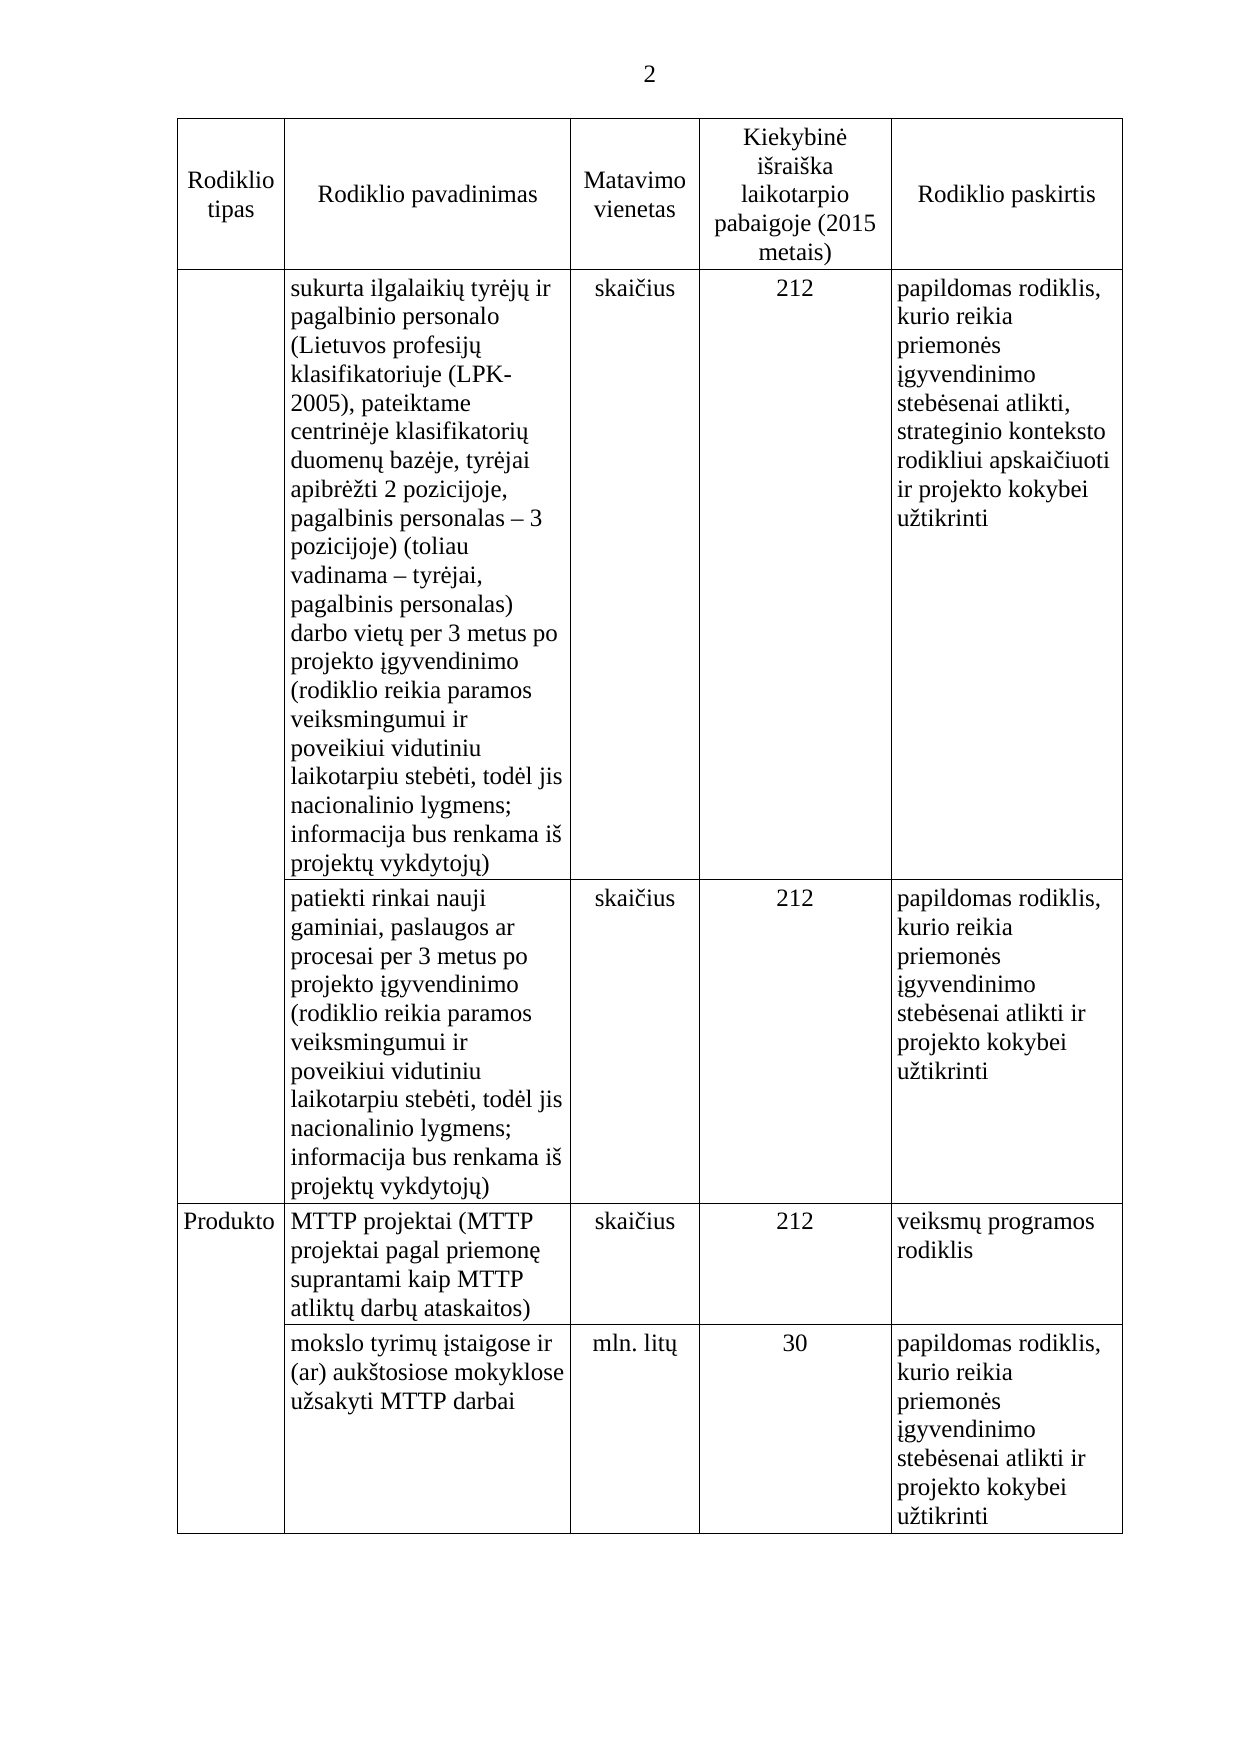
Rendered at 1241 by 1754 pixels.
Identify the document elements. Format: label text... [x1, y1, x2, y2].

table_cell MTTP projektai (MTTP projektai pagal priemonę suprantami kaip MTTP atliktų darbų ataskaitos) [285, 1204, 570, 1324]
table_header Matavimo vienetas [571, 119, 699, 269]
table_cell papildomas rodiklis, kurio reikia priemonės įgyvendinimo stebėsenai atlikti ir projekto kokybei užtikrinti [892, 880, 1122, 1202]
table_cell mln. litų [571, 1325, 699, 1532]
table_cell skaičius [571, 880, 699, 1202]
table_cell papildomas rodiklis, kurio reikia priemonės įgyvendinimo stebėsenai atlikti, strateginio konteksto rodikliui apskaičiuoti ir projekto kokybei užtikrinti [892, 270, 1122, 879]
table_cell sukurta ilgalaikių tyrėjų ir pagalbinio personalo (Lietuvos profesijų klasifikatoriuje (LPK-2005), pateiktame centrinėje klasifikatorių duomenų bazėje, tyrėjai apibrėžti 2 pozicijoje, pagalbinis personalas – 3 pozicijoje) (toliau vadinama – tyrėjai, pagalbinis personalas) darbo vietų per 3 metus po projekto įgyvendinimo (rodiklio reikia paramos veiksmingumui ir poveikiui vidutiniu laikotarpiu stebėti, todėl jis nacionalinio lygmens; informacija bus renkama iš projektų vykdytojų) [285, 270, 570, 879]
table_cell 212 [700, 1204, 891, 1324]
table_cell 212 [700, 270, 891, 879]
table_header Rodiklio tipas [178, 119, 284, 269]
table_cell mokslo tyrimų įstaigose ir (ar) aukštosiose mokyklose užsakyti MTTP darbai [285, 1325, 570, 1532]
table_cell veiksmų programos rodiklis [892, 1204, 1122, 1324]
table_header Rodiklio pavadinimas [285, 119, 570, 269]
table_cell skaičius [571, 1204, 699, 1324]
table_cell papildomas rodiklis, kurio reikia priemonės įgyvendinimo stebėsenai atlikti ir projekto kokybei užtikrinti [892, 1325, 1122, 1532]
table_cell Produkto [178, 1204, 284, 1532]
table_cell 30 [700, 1325, 891, 1532]
table_cell skaičius [571, 270, 699, 879]
table_header Kiekybinė išraiška laikotarpio pabaigoje (2015 metais) [700, 119, 891, 269]
table_cell [178, 270, 284, 1202]
table_cell patiekti rinkai nauji gaminiai, paslaugos ar procesai per 3 metus po projekto įgyvendinimo (rodiklio reikia paramos veiksmingumui ir poveikiui vidutiniu laikotarpiu stebėti, todėl jis nacionalinio lygmens; informacija bus renkama iš projektų vykdytojų) [285, 880, 570, 1202]
table_header Rodiklio paskirtis [892, 119, 1122, 269]
table_cell 212 [700, 880, 891, 1202]
